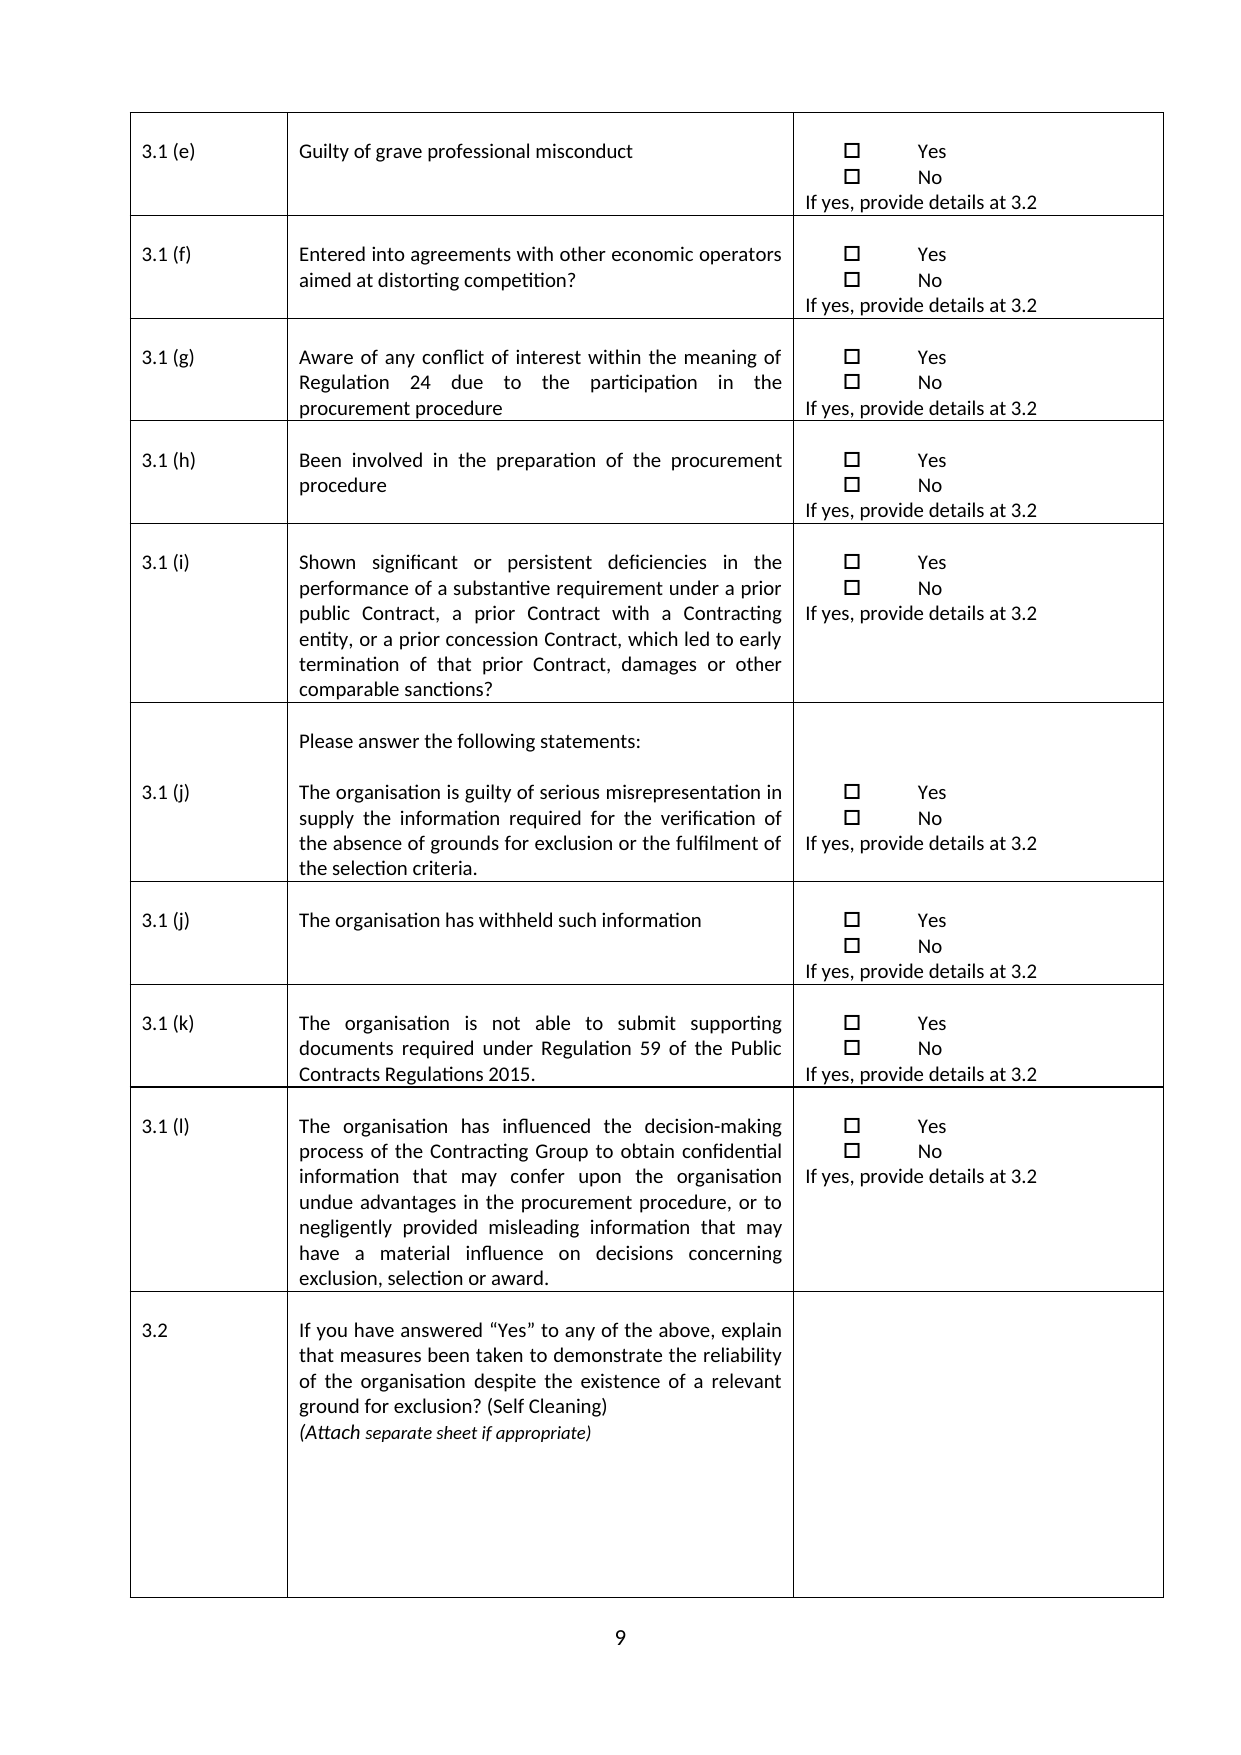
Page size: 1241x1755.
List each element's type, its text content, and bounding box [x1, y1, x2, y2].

table_cell 3.1 (l) [131, 1088, 287, 1291]
table_cell Yes No If yes, provide details at 3.2 [794, 985, 1163, 1086]
table_cell Yes No If yes, provide details at 3.2 [794, 703, 1163, 881]
table_cell 3.1 (j) [131, 882, 287, 984]
table_cell Yes No If yes, provide details at 3.2 [794, 421, 1163, 523]
table_cell 3.1 (i) [131, 524, 287, 702]
table_cell If you have answered “Yes” to any of the above, explain that measures been taken to demonstrate the reliability of the organisation despite the existence of a relevant ground for exclusion? (Self Cleaning) (Attach separate sheet if appropriate) [288, 1292, 793, 1597]
table_cell The organisation is not able to submit supporting documents required under Regulation 59 of the Public Contracts Regulations 2015. [288, 985, 793, 1086]
table_cell Yes No If yes, provide details at 3.2 [794, 319, 1163, 420]
table_cell [794, 1292, 1163, 1597]
table_cell 3.1 (h) [131, 421, 287, 523]
table_cell 3.1 (k) [131, 985, 287, 1086]
table_cell Please answer the following statements: The organisation is guilty of serious misrepresentation in supply the information required for the verification of the absence of grounds for exclusion or the fulfilment of the selection criteria. [288, 703, 793, 881]
table_cell 3.2 [131, 1292, 287, 1597]
table_cell Yes No If yes, provide details at 3.2 [794, 524, 1163, 702]
table_cell 3.1 (f) [131, 216, 287, 318]
table_cell Entered into agreements with other economic operators aimed at distorting competition? [288, 216, 793, 318]
table_cell Shown significant or persistent deficiencies in the performance of a substantive requirement under a prior public Contract, a prior Contract with a Contracting entity, or a prior concession Contract, which led to early termination of that prior Contract, damages or other comparable sanctions? [288, 524, 793, 702]
table_cell Yes No If yes, provide details at 3.2 [794, 216, 1163, 318]
table_cell Been involved in the preparation of the procurement procedure [288, 421, 793, 523]
table_cell The organisation has influenced the decision-making process of the Contracting Group to obtain confidential information that may confer upon the organisation undue advantages in the procurement procedure, or to negligently provided misleading information that may have a material influence on decisions concerning exclusion, selection or award. [288, 1088, 793, 1291]
table_cell Yes No If yes, provide details at 3.2 [794, 113, 1163, 215]
table_cell Guilty of grave professional misconduct [288, 113, 793, 215]
table_cell Yes No If yes, provide details at 3.2 [794, 1088, 1163, 1291]
table_cell 3.1 (j) [131, 703, 287, 881]
table_cell The organisation has withheld such information [288, 882, 793, 984]
table_cell 3.1 (e) [131, 113, 287, 215]
table_cell 3.1 (g) [131, 319, 287, 420]
table_cell Yes No If yes, provide details at 3.2 [794, 882, 1163, 984]
table_cell Aware of any conflict of interest within the meaning of Regulation 24 due to the participation in the procurement procedure [288, 319, 793, 420]
